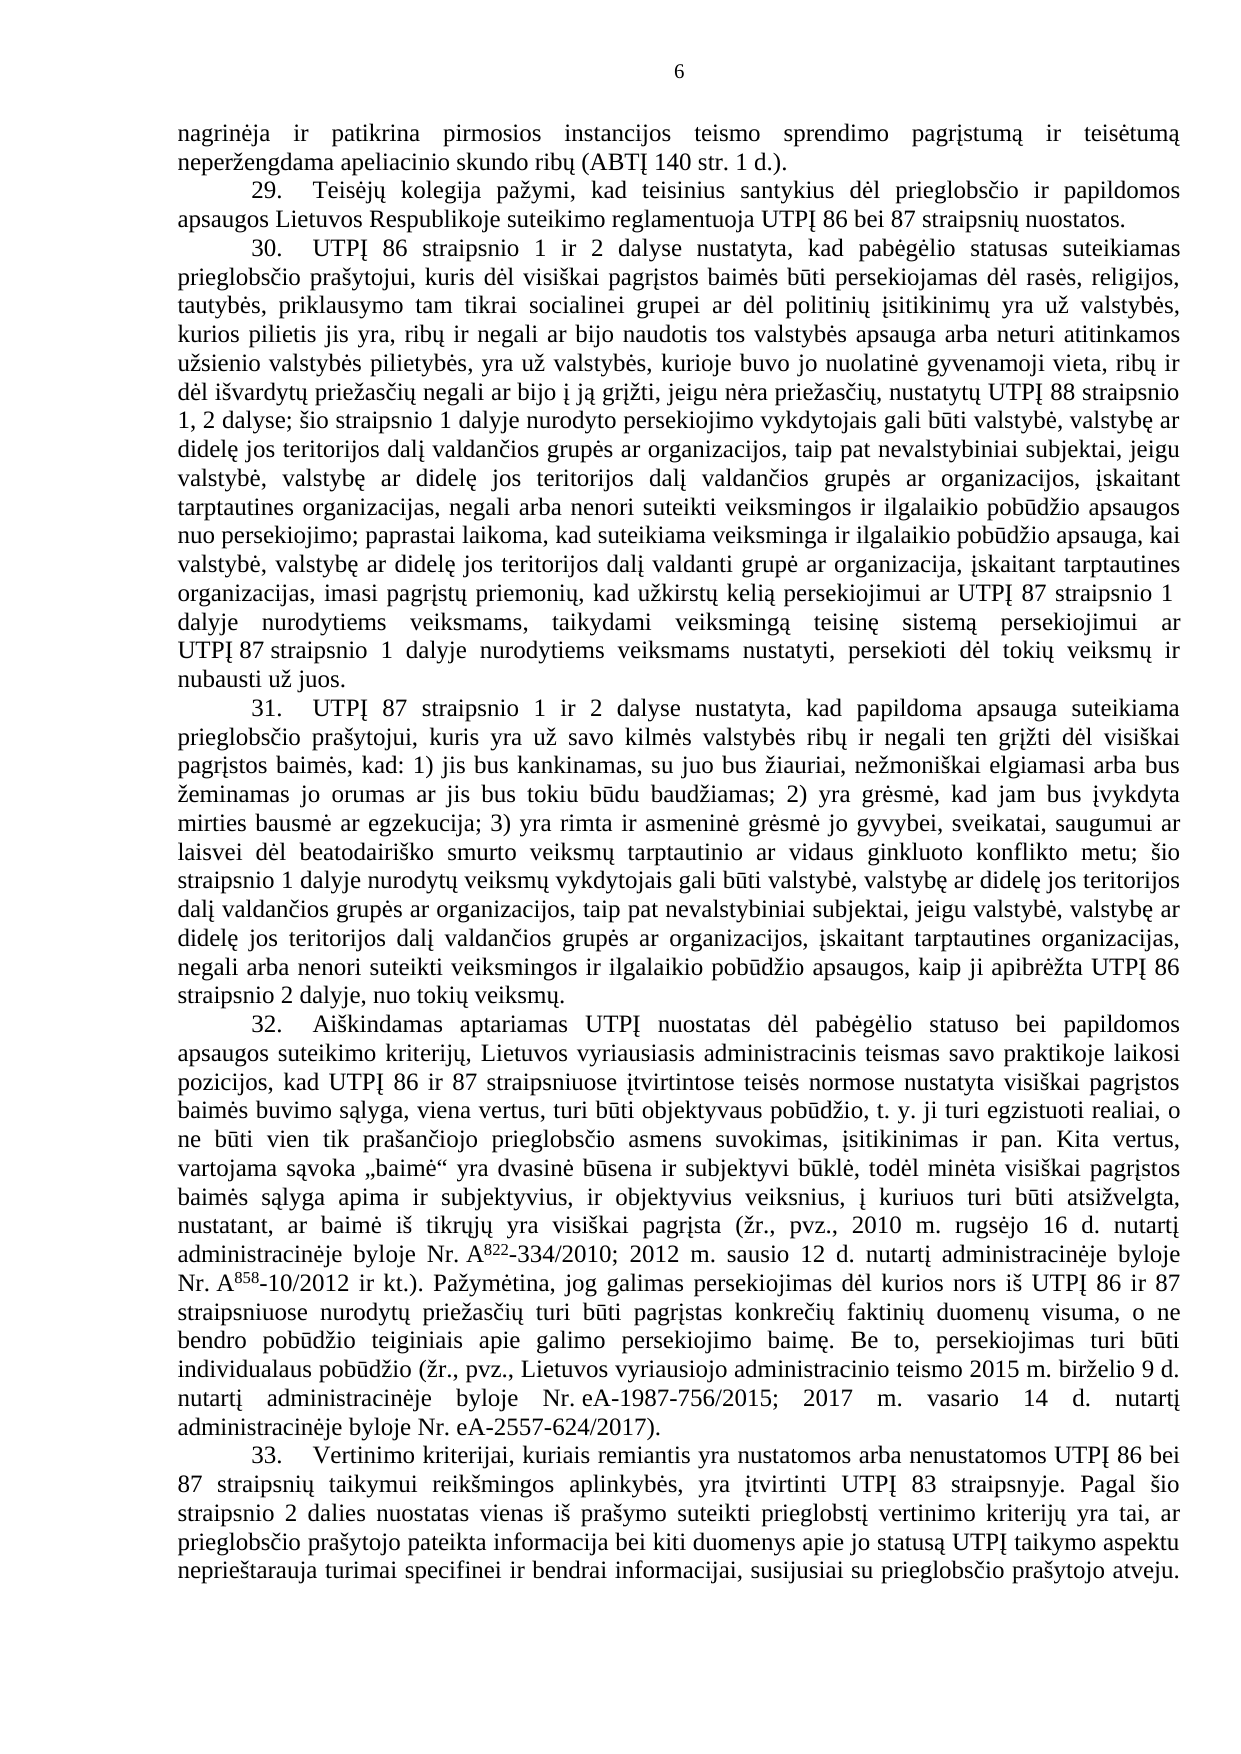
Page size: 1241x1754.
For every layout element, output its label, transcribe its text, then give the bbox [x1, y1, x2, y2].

text 33. Vertinimo kriterijai, kuriais remiantis yra nustatomos arba nenustatomos UTPĮ 86 bei 87 straipsnių taikymui reikšmingos aplinkybės, yra įtvirtinti UTPĮ 83 straipsnyje. Pagal šio straipsnio 2 dalies nuostatas vienas iš prašymo suteikti prieglobstį vertinimo kriterijų yra tai, ar prieglobsčio prašytojo pateikta informacija bei kiti duomenys apie jo statusą UTPĮ taikymo aspektu neprieštarauja turimai specifinei ir bendrai informacijai, susijusiai su prieglobsčio prašytojo atveju. [177, 1441, 1181, 1584]
text 32. Aiškindamas aptariamas UTPĮ nuostatas dėl pabėgėlio statuso bei papildomos apsaugos suteikimo kriterijų, Lietuvos vyriausiasis administracinis teismas savo praktikoje laikosi pozicijos, kad UTPĮ 86 ir 87 straipsniuose įtvirtintose teisės normose nustatyta visiškai pagrįstos baimės buvimo sąlyga, viena vertus, turi būti objektyvaus pobūdžio, t. y. ji turi egzistuoti realiai, o ne būti vien tik prašančiojo prieglobsčio asmens suvokimas, įsitikinimas ir pan. Kita vertus, vartojama sąvoka „baimė“ yra dvasinė būsena ir subjektyvi būklė, todėl minėta visiškai pagrįstos baimės sąlyga apima ir subjektyvius, ir objektyvius veiksnius, į kuriuos turi būti atsižvelgta, nustatant, ar baimė iš tikrųjų yra visiškai pagrįsta (žr., pvz., 2010 m. rugsėjo 16 d. nutartį administracinėje byloje Nr. A822-334/2010; 2012 m. sausio 12 d. nutartį administracinėje byloje Nr. A858-10/2012 ir kt.). Pažymėtina, jog galimas persekiojimas dėl kurios nors iš UTPĮ 86 ir 87 straipsniuose nurodytų priežasčių turi būti pagrįstas konkrečių faktinių duomenų visuma, o ne bendro pobūdžio teiginiais apie galimo persekiojimo baimę. Be to, persekiojimas turi būti individualaus pobūdžio (žr., pvz., Lietuvos vyriausiojo administracinio teismo 2015 m. birželio 9 d. nutartį administracinėje byloje Nr. eA-1987-756/2015; 2017 m. vasario 14 d. nutartį administracinėje byloje Nr. eA-2557-624/2017). [177, 1009, 1181, 1441]
text nagrinėja ir patikrina pirmosios instancijos teismo sprendimo pagrįstumą ir teisėtumą neperžengdama apeliacinio skundo ribų (ABTĮ 140 str. 1 d.). [177, 118, 1181, 176]
text 30. UTPĮ 86 straipsnio 1 ir 2 dalyse nustatyta, kad pabėgėlio statusas suteikiamas prieglobsčio prašytojui, kuris dėl visiškai pagrįstos baimės būti persekiojamas dėl rasės, religijos, tautybės, priklausymo tam tikrai socialinei grupei ar dėl politinių įsitikinimų yra už valstybės, kurios pilietis jis yra, ribų ir negali ar bijo naudotis tos valstybės apsauga arba neturi atitinkamos užsienio valstybės pilietybės, yra už valstybės, kurioje buvo jo nuolatinė gyvenamoji vieta, ribų ir dėl išvardytų priežasčių negali ar bijo į ją grįžti, jeigu nėra priežasčių, nustatytų UTPĮ 88 straipsnio 1, 2 dalyse; šio straipsnio 1 dalyje nurodyto persekiojimo vykdytojais gali būti valstybė, valstybę ar didelę jos teritorijos dalį valdančios grupės ar organizacijos, taip pat nevalstybiniai subjektai, jeigu valstybė, valstybę ar didelę jos teritorijos dalį valdančios grupės ar organizacijos, įskaitant tarptautines organizacijas, negali arba nenori suteikti veiksmingos ir ilgalaikio pobūdžio apsaugos nuo persekiojimo; paprastai laikoma, kad suteikiama veiksminga ir ilgalaikio pobūdžio apsauga, kai valstybė, valstybę ar didelę jos teritorijos dalį valdanti grupė ar organizacija, įskaitant tarptautines organizacijas, imasi pagrįstų priemonių, kad užkirstų kelią persekiojimui ar UTPĮ 87 straipsnio 1 dalyje nurodytiems veiksmams, taikydami veiksmingą teisinę sistemą persekiojimui ar UTPĮ 87 straipsnio 1 dalyje nurodytiems veiksmams nustatyti, persekioti dėl tokių veiksmų ir nubausti už juos. [177, 233, 1181, 693]
text 29. Teisėjų kolegija pažymi, kad teisinius santykius dėl prieglobsčio ir papildomos apsaugos Lietuvos Respublikoje suteikimo reglamentuoja UTPĮ 86 bei 87 straipsnių nuostatos. [177, 176, 1181, 233]
text 31. UTPĮ 87 straipsnio 1 ir 2 dalyse nustatyta, kad papildoma apsauga suteikiama prieglobsčio prašytojui, kuris yra už savo kilmės valstybės ribų ir negali ten grįžti dėl visiškai pagrįstos baimės, kad: 1) jis bus kankinamas, su juo bus žiauriai, nežmoniškai elgiamasi arba bus žeminamas jo orumas ar jis bus tokiu būdu baudžiamas; 2) yra grėsmė, kad jam bus įvykdyta mirties bausmė ar egzekucija; 3) yra rimta ir asmeninė grėsmė jo gyvybei, sveikatai, saugumui ar laisvei dėl beatodairiško smurto veiksmų tarptautinio ar vidaus ginkluoto konflikto metu; šio straipsnio 1 dalyje nurodytų veiksmų vykdytojais gali būti valstybė, valstybę ar didelę jos teritorijos dalį valdančios grupės ar organizacijos, taip pat nevalstybiniai subjektai, jeigu valstybė, valstybę ar didelę jos teritorijos dalį valdančios grupės ar organizacijos, įskaitant tarptautines organizacijas, negali arba nenori suteikti veiksmingos ir ilgalaikio pobūdžio apsaugos, kaip ji apibrėžta UTPĮ 86 straipsnio 2 dalyje, nuo tokių veiksmų. [177, 693, 1181, 1009]
